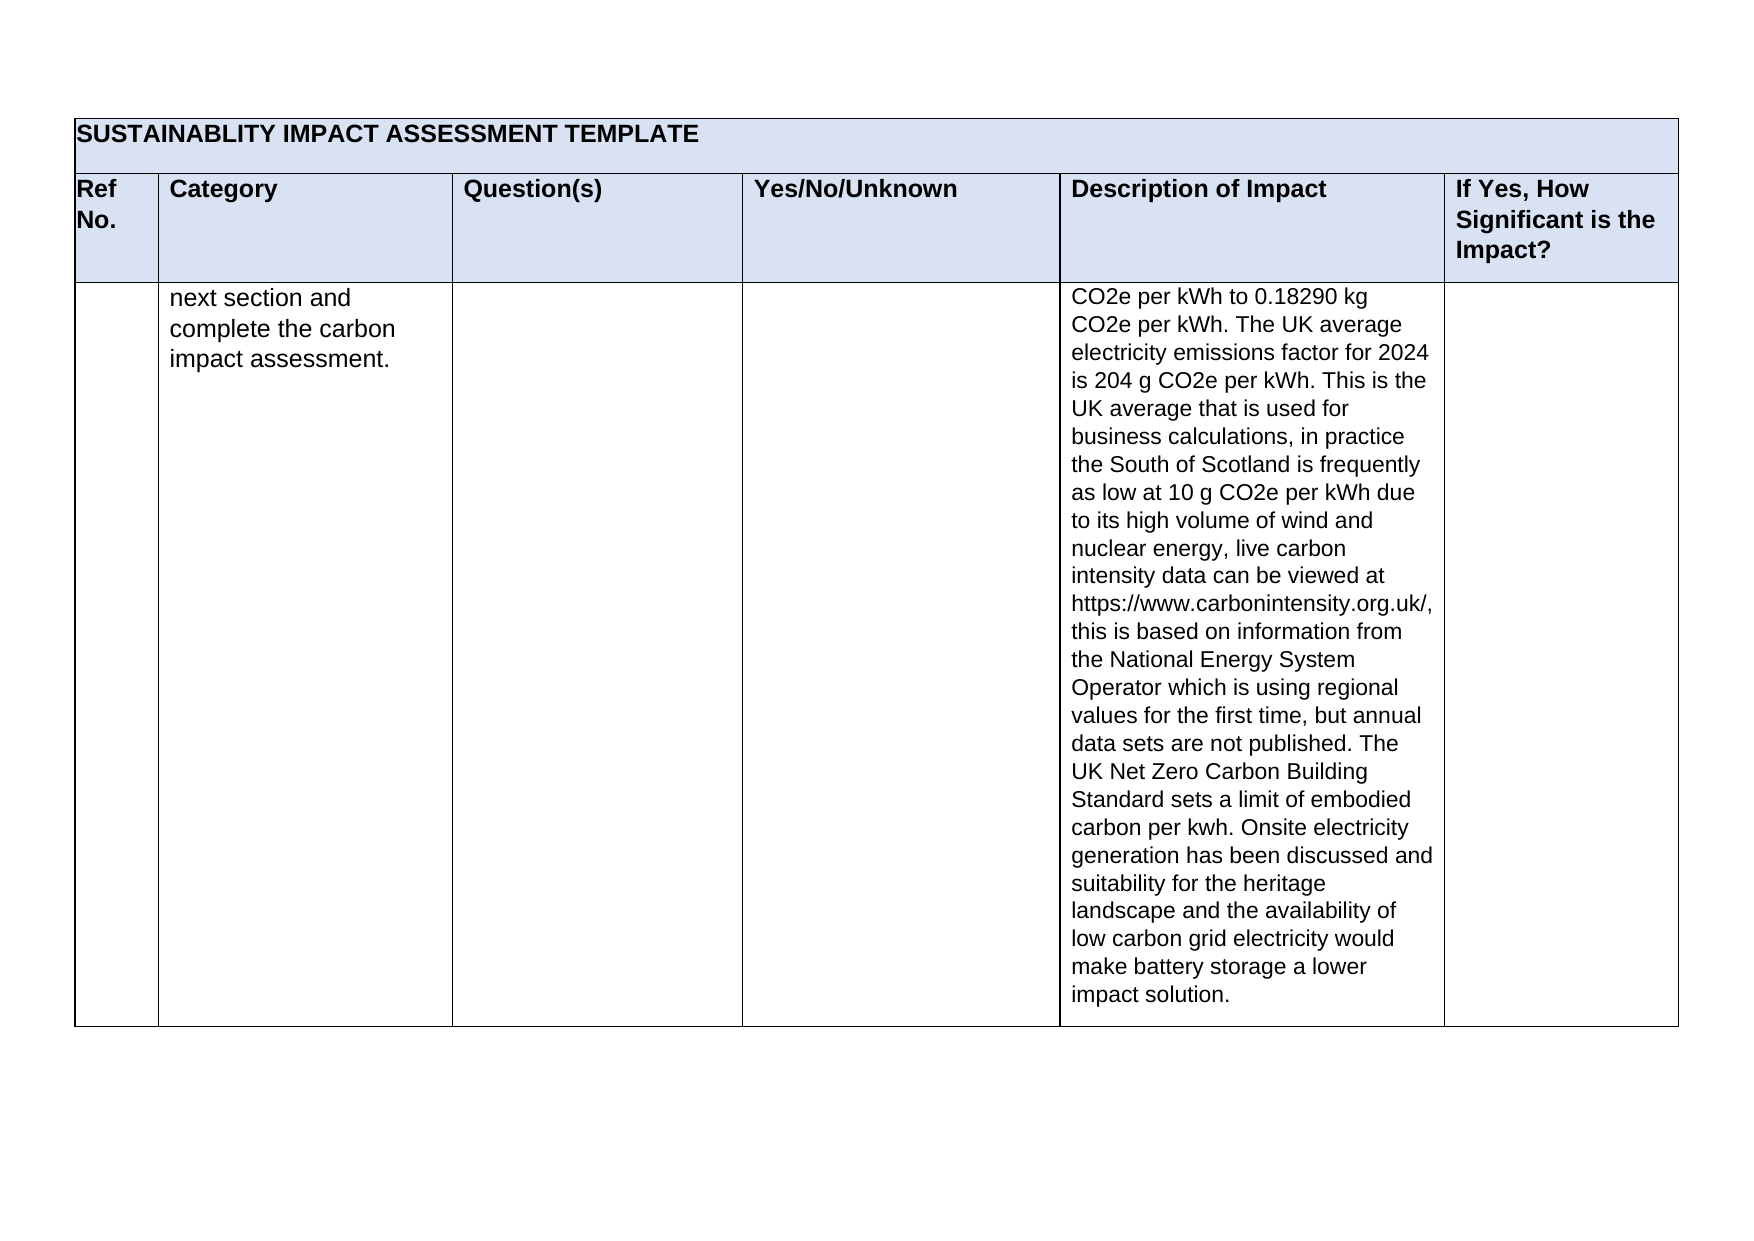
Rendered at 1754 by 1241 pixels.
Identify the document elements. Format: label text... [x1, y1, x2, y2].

table_cell [743, 283, 1059, 1026]
table_cell Yes/No/Unknown [743, 174, 1059, 282]
table_cell If Yes, How Significant is the Impact? [1445, 174, 1678, 282]
table_header SUSTAINABLITY IMPACT ASSESSMENT TEMPLATE [76, 119, 1678, 173]
table_cell Category [159, 174, 452, 282]
table_cell [1445, 283, 1678, 1026]
table_cell CO2e per kWh to 0.18290 kg CO2e per kWh. The UK average electricity emissions factor for 2024 is 204 g CO2e per kWh. This is the UK average that is used for business calculations, in practice the South of Scotland is frequently as low at 10 g CO2e per kWh due to its high volume of wind and nuclear energy, live carbon intensity data can be viewed at https://www.carbonintensity.org.uk/, this is based on information from the National Energy System Operator which is using regional values for the first time, but annual data sets are not published. The UK Net Zero Carbon Building Standard sets a limit of embodied carbon per kwh. Onsite electricity generation has been discussed and suitability for the heritage landscape and the availability of low carbon grid electricity would make battery storage a lower impact solution. [1061, 283, 1444, 1026]
table_cell Question(s) [453, 174, 742, 282]
table_cell Description of Impact [1061, 174, 1444, 282]
table_cell next section and complete the carbon impact assessment. [159, 283, 452, 1026]
table_cell [453, 283, 742, 1026]
table_cell Ref No. [76, 174, 158, 282]
table_cell [76, 283, 158, 1026]
